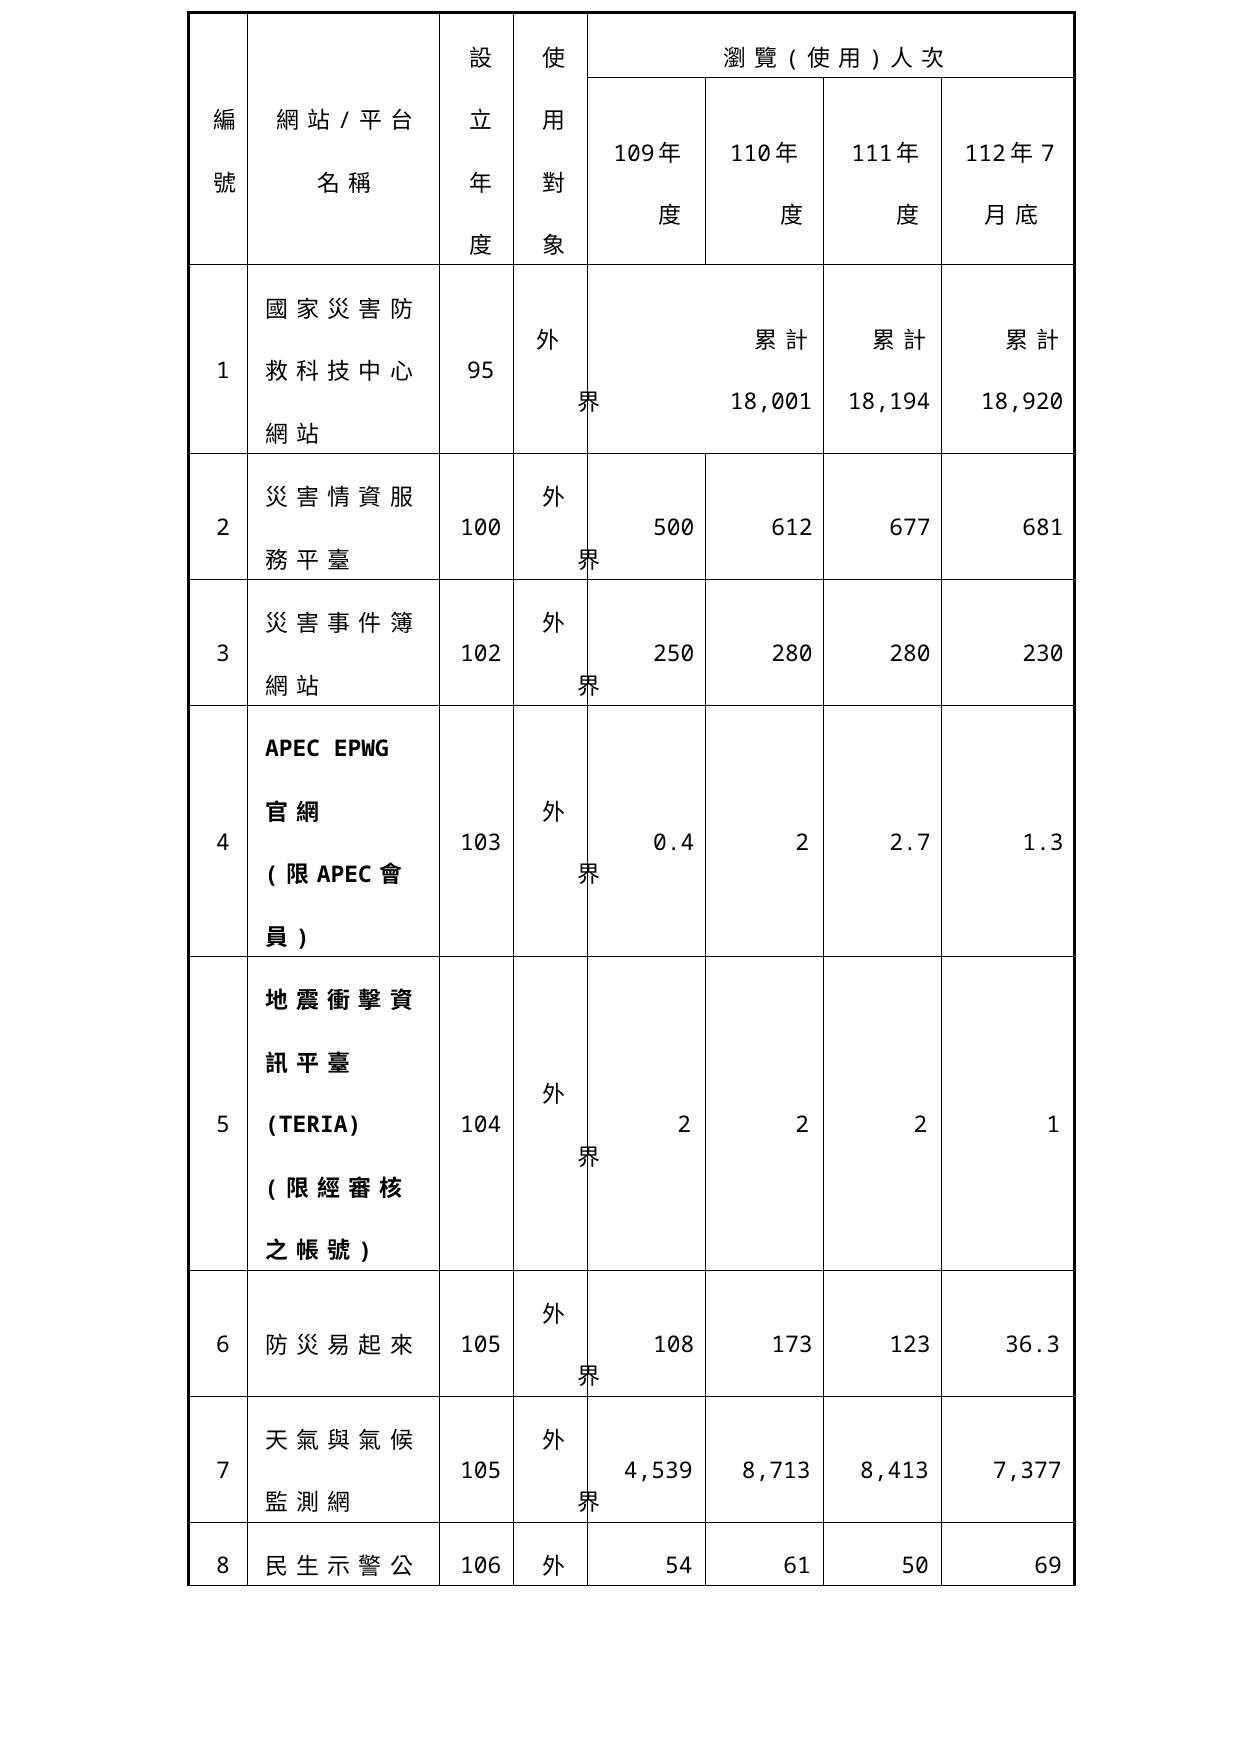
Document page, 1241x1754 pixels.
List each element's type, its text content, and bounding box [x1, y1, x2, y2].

table_cell 外界 [514, 265, 587, 453]
table_cell 108 [588, 1271, 705, 1396]
table_cell 50 [824, 1523, 941, 1585]
table_cell 外界 [514, 580, 587, 705]
table_cell 4 [190, 706, 247, 956]
table_cell 1 [942, 957, 1073, 1269]
table_cell 1.3 [942, 706, 1073, 956]
table_cell 2 [190, 454, 247, 579]
table_cell APEC EPWG 官網 (限APEC會員) [248, 706, 439, 956]
table_cell 112年7月底 [942, 78, 1073, 264]
table_cell 104 [440, 957, 513, 1269]
table_cell 95 [440, 265, 513, 453]
table_cell 612 [706, 454, 823, 579]
table_header 設立年度 [440, 14, 513, 264]
table_header 網站/平台名稱 [248, 14, 439, 264]
table_cell 7 [190, 1397, 247, 1522]
table_cell 外界 [514, 957, 587, 1269]
table_cell 民生示警公 [248, 1523, 439, 1585]
table_cell 280 [824, 580, 941, 705]
table_cell 105 [440, 1271, 513, 1396]
table_cell 8,713 [706, 1397, 823, 1522]
table_cell 累計18,920 [942, 265, 1073, 453]
table_cell 8 [190, 1523, 247, 1585]
table_cell 100 [440, 454, 513, 579]
table_cell 1 [190, 265, 247, 453]
table_cell 2 [824, 957, 941, 1269]
table_cell 250 [588, 580, 705, 705]
table_header 瀏覽(使用)人次 [588, 14, 1073, 77]
table_cell 2 [706, 706, 823, 956]
table_cell 61 [706, 1523, 823, 1585]
table_cell 國家災害防救科技中心網站 [248, 265, 439, 453]
table_cell 外界 [514, 1523, 587, 1585]
table_cell 8,413 [824, 1397, 941, 1522]
table_cell 103 [440, 706, 513, 956]
table_cell 106 [440, 1523, 513, 1585]
table_cell 3 [190, 580, 247, 705]
table_cell 173 [706, 1271, 823, 1396]
table_cell 681 [942, 454, 1073, 579]
table_cell 2 [588, 957, 705, 1269]
table_cell 外界 [514, 454, 587, 579]
table_cell 災害事件簿網站 [248, 580, 439, 705]
table_cell 2 [706, 957, 823, 1269]
table_cell 外界 [514, 1271, 587, 1396]
table_cell 54 [588, 1523, 705, 1585]
table_cell 7,377 [942, 1397, 1073, 1522]
table_cell 500 [588, 454, 705, 579]
table_cell 外界 [514, 706, 587, 956]
table_cell 123 [824, 1271, 941, 1396]
table_cell 防災易起來 [248, 1271, 439, 1396]
table_cell 累計 18,001 [588, 265, 823, 453]
table_header 編號 [190, 14, 247, 264]
table_cell 230 [942, 580, 1073, 705]
table_cell 111年度 [824, 78, 941, 264]
table_cell 4,539 [588, 1397, 705, 1522]
table_cell 外界 [514, 1397, 587, 1522]
table_cell 102 [440, 580, 513, 705]
table_cell 0.4 [588, 706, 705, 956]
table_cell 5 [190, 957, 247, 1269]
table_cell 2.7 [824, 706, 941, 956]
table_cell 天氣與氣候監測網 [248, 1397, 439, 1522]
table_cell 累計18,194 [824, 265, 941, 453]
table_cell 地震衝擊資訊平臺(TERIA) (限經審核之帳號) [248, 957, 439, 1269]
table_cell 36.3 [942, 1271, 1073, 1396]
table_cell 災害情資服務平臺 [248, 454, 439, 579]
table_cell 105 [440, 1397, 513, 1522]
table_cell 109年度 [588, 78, 705, 264]
table_cell 69 [942, 1523, 1073, 1585]
table_cell 280 [706, 580, 823, 705]
table_header 使用對象 [514, 14, 587, 264]
table_cell 6 [190, 1271, 247, 1396]
table_cell 677 [824, 454, 941, 579]
table_cell 110年度 [706, 78, 823, 264]
